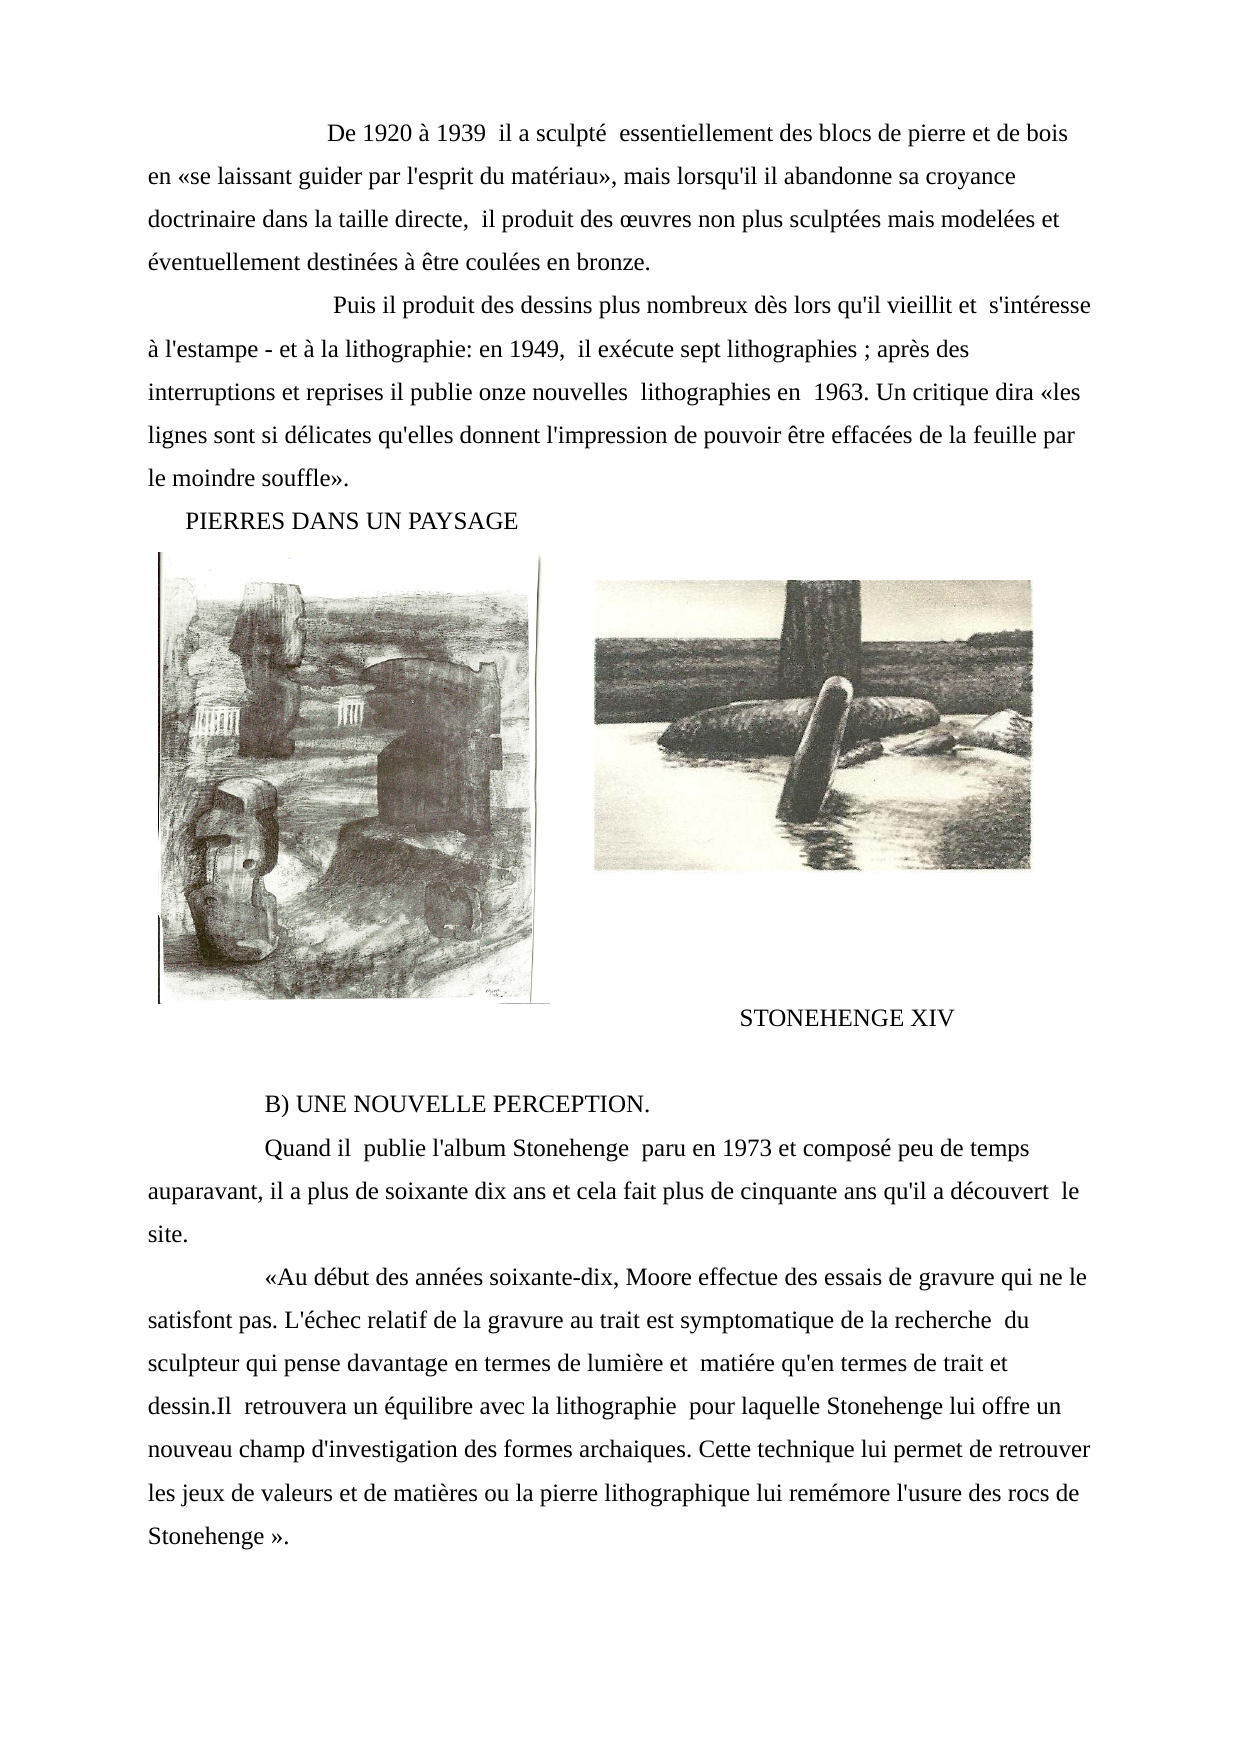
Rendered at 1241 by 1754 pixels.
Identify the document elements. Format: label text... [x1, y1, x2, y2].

picture [158, 552, 550, 1004]
text Stonehenge ». [148, 1521, 1093, 1549]
text B) UNE NOUVELLE PERCEPTION. [148, 1089, 1093, 1118]
picture [593, 580, 1034, 873]
text «Au début des années soixante-dix, Moore effectue des essais de gravure qui ne le satisfont pas. L'échec relatif de la gravure au trait est symptomatique de la recherche du sculpteur qui pense davantage en termes de lumière et matiére qu'en termes de trait et dessin.Il retrouvera un équilibre avec la lithographie pour laquelle Stonehenge lui offre un nouveau champ d'investigation des formes archaiques. Cette technique lui permet de retrouver les jeux de valeurs et de matières ou la pierre lithographique lui remémore l'usure des rocs de [148, 1262, 1093, 1506]
text PIERRES DANS UN PAYSAGE [148, 506, 1093, 535]
text STONEHENGE XIV [148, 549, 1093, 1032]
text De 1920 à 1939 il a sculpté essentiellement des blocs de pierre et de bois en «se laissant guider par l'esprit du matériau», mais lorsqu'il il abandonne sa croyance doctrinaire dans la taille directe, il produit des œuvres non plus sculptées mais modelées et éventuellement destinées à être coulées en bronze. Puis il produit des dessins plus nombreux dès lors qu'il vieillit et s'intéresse à l'estampe - et à la lithographie: en 1949, il exécute sept lithographies ; après des interruptions et reprises il publie onze nouvelles lithographies en 1963. Un critique dira «les lignes sont si délicates qu'elles donnent l'impression de pouvoir être effacées de la feuille par le moindre souffle». [148, 118, 1093, 492]
text Quand il publie l'album Stonehenge paru en 1973 et composé peu de temps auparavant, il a plus de soixante dix ans et cela fait plus de cinquante ans qu'il a découvert le site. [148, 1133, 1093, 1248]
